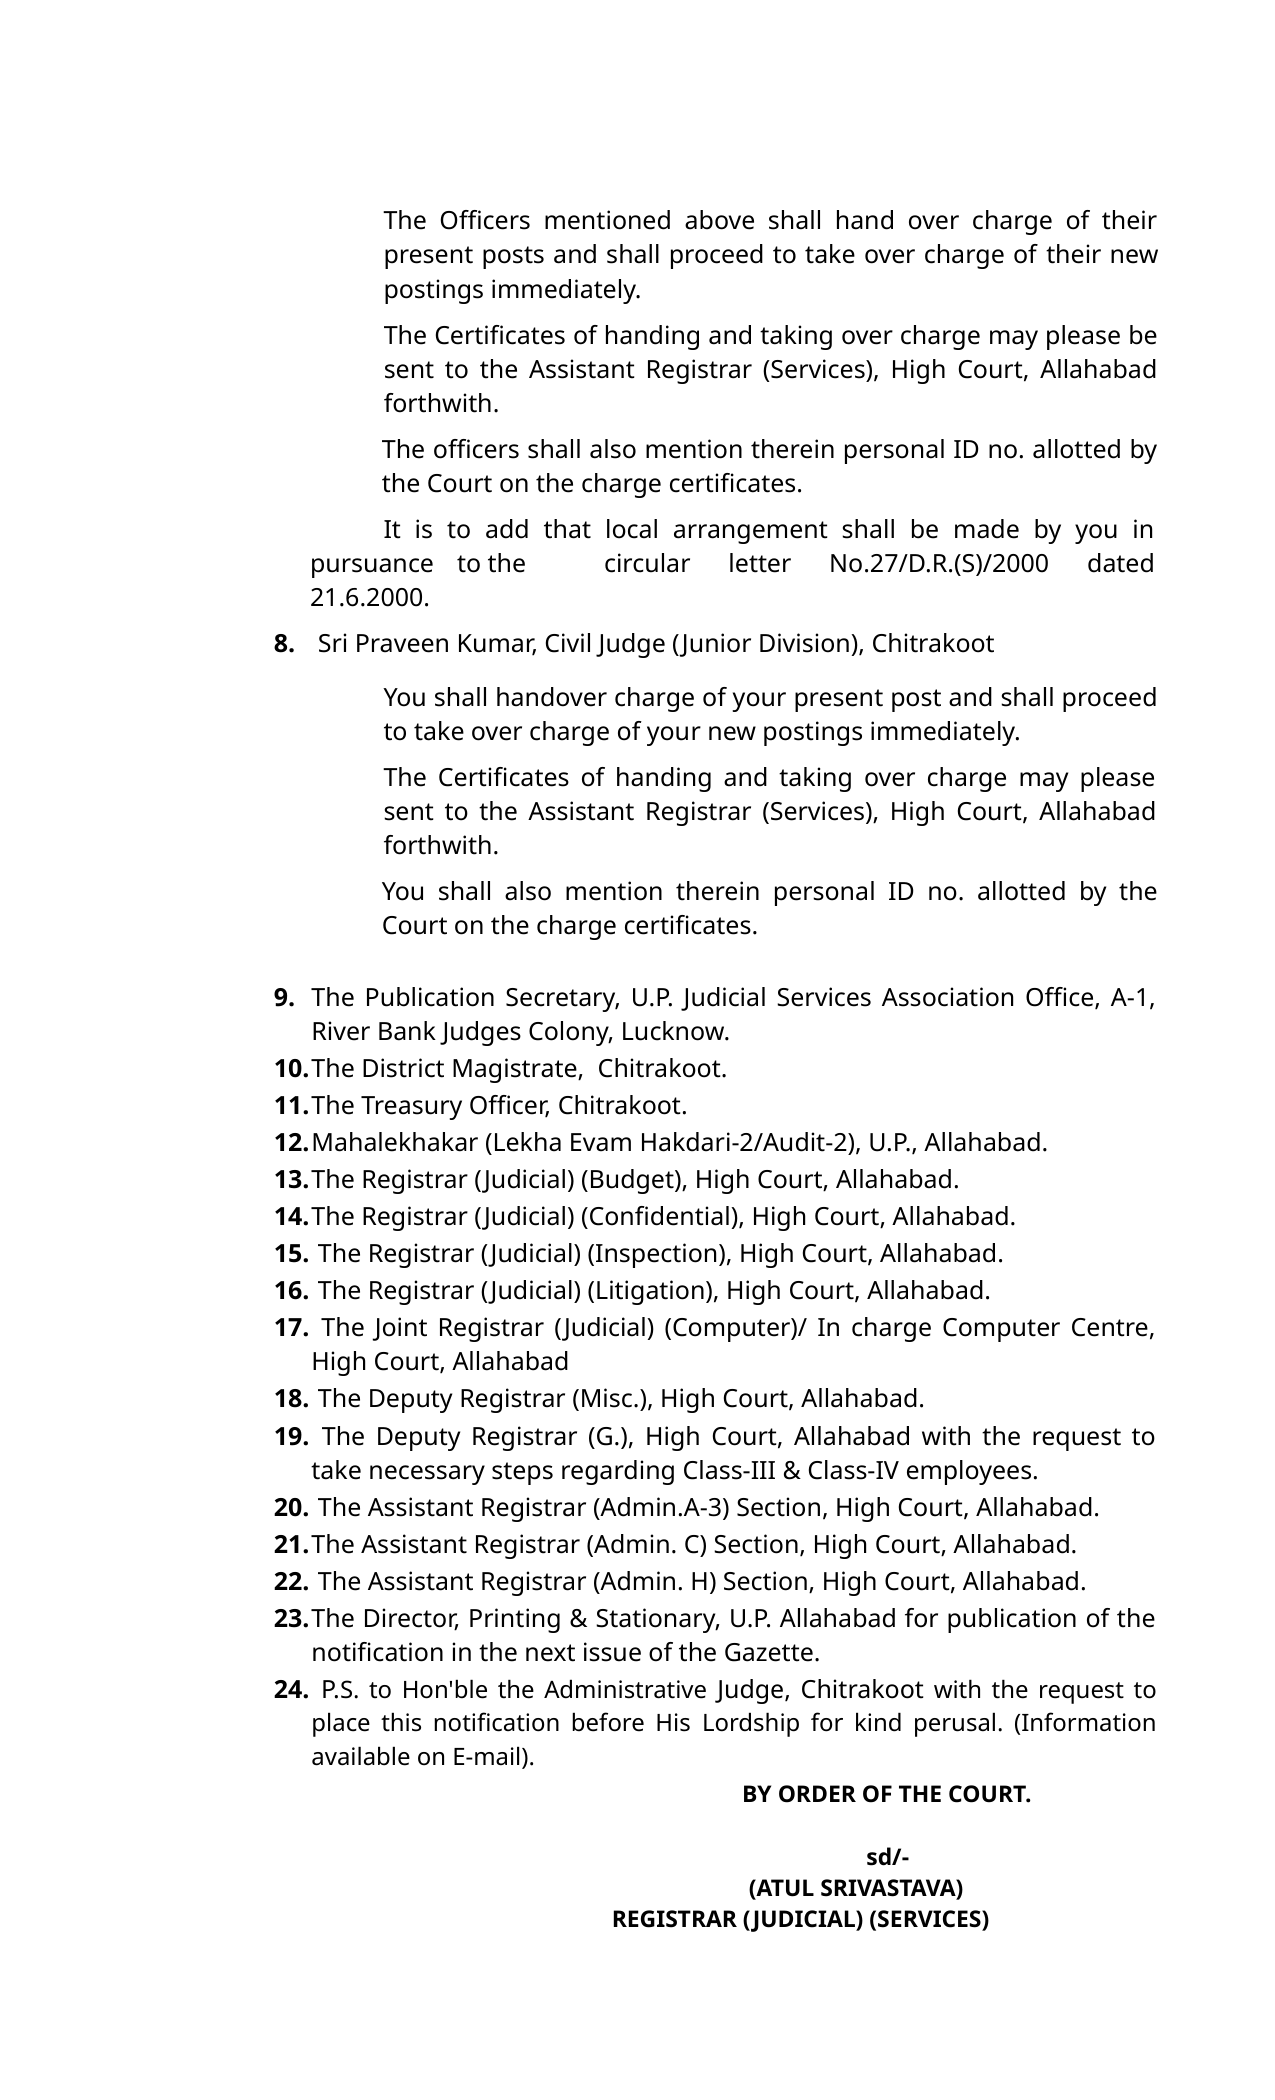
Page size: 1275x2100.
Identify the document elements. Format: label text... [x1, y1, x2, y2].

list The Deputy Registrar (Misc.), High Court, Allahabad. [274, 1381, 1157, 1415]
list The Joint Registrar (Judicial) (Computer)/ In charge Computer Centre, High Court, Allahabad [274, 1310, 1157, 1378]
list The Registrar (Judicial) (Inspection), High Court, Allahabad. [274, 1236, 1157, 1270]
text REGISTRAR (JUDICIAL) (SERVICES) [236, 1903, 1157, 1934]
list The Publication Secretary, U.P. Judicial Services Association Office, A-1, River Bank Judges Colony, Lucknow. [274, 979, 1157, 1047]
list The District Magistrate, Chitrakoot. [274, 1050, 1157, 1084]
text The Certificates of handing and taking over charge may please sent to the Assistant Registrar (Services), High Court, Allahabad forthwith. [383, 760, 1157, 862]
text You shall handover charge of your present post and shall proceed to take over charge of your new postings immediately. [383, 680, 1158, 748]
list The Registrar (Judicial) (Budget), High Court, Allahabad. [274, 1162, 1157, 1196]
list The Registrar (Judicial) (Confidential), High Court, Allahabad. [274, 1199, 1157, 1233]
text You shall also mention therein personal ID no. allotted by the Court on the charge certificates. [382, 874, 1158, 942]
list The Assistant Registrar (Admin. H) Section, High Court, Allahabad. [274, 1563, 1157, 1598]
text BY ORDER OF THE COURT. [236, 1776, 1157, 1809]
list The Assistant Registrar (Admin. C) Section, High Court, Allahabad. [274, 1526, 1157, 1561]
list Sri Praveen Kumar, Civil Judge (Junior Division), Chitrakoot [274, 626, 1157, 660]
list The Deputy Registrar (G.), High Court, Allahabad with the request to take necessary steps regarding Class-III & Class-IV employees. [274, 1418, 1157, 1486]
list Mahalekhakar (Lekha Evam Hakdari-2/Audit-2), U.P., Allahabad. [274, 1124, 1157, 1159]
text The Certificates of handing and taking over charge may please be sent to the Assistant Registrar (Services), High Court, Allahabad forthwith. [313, 317, 1158, 419]
text sd/- [236, 1841, 1157, 1872]
text The officers shall also mention therein personal ID no. allotted by the Court on the charge certificates. [382, 431, 1158, 499]
list P.S. to Hon'ble the Administrative Judge, Chitrakoot with the request to place this notification before His Lordship for kind perusal. (Information available on E-mail). [274, 1672, 1157, 1772]
list The Assistant Registrar (Admin.A-3) Section, High Court, Allahabad. [274, 1489, 1157, 1523]
text (ATUL SRIVASTAVA) [236, 1872, 1157, 1903]
list The Registrar (Judicial) (Litigation), High Court, Allahabad. [274, 1273, 1157, 1307]
text The Officers mentioned above shall hand over charge of their present posts and shall proceed to take over charge of their new postings immediately. [313, 203, 1158, 305]
list The Treasury Officer, Chitrakoot. [274, 1087, 1157, 1122]
text It is to add that local arrangement shall be made by you in pursuance to the circular letter No.27/D.R.(S)/2000 dated 21.6.2000. [310, 512, 1155, 614]
list The Director, Printing & Stationary, U.P. Allahabad for publication of the notification in the next issue of the Gazette. [274, 1601, 1157, 1669]
